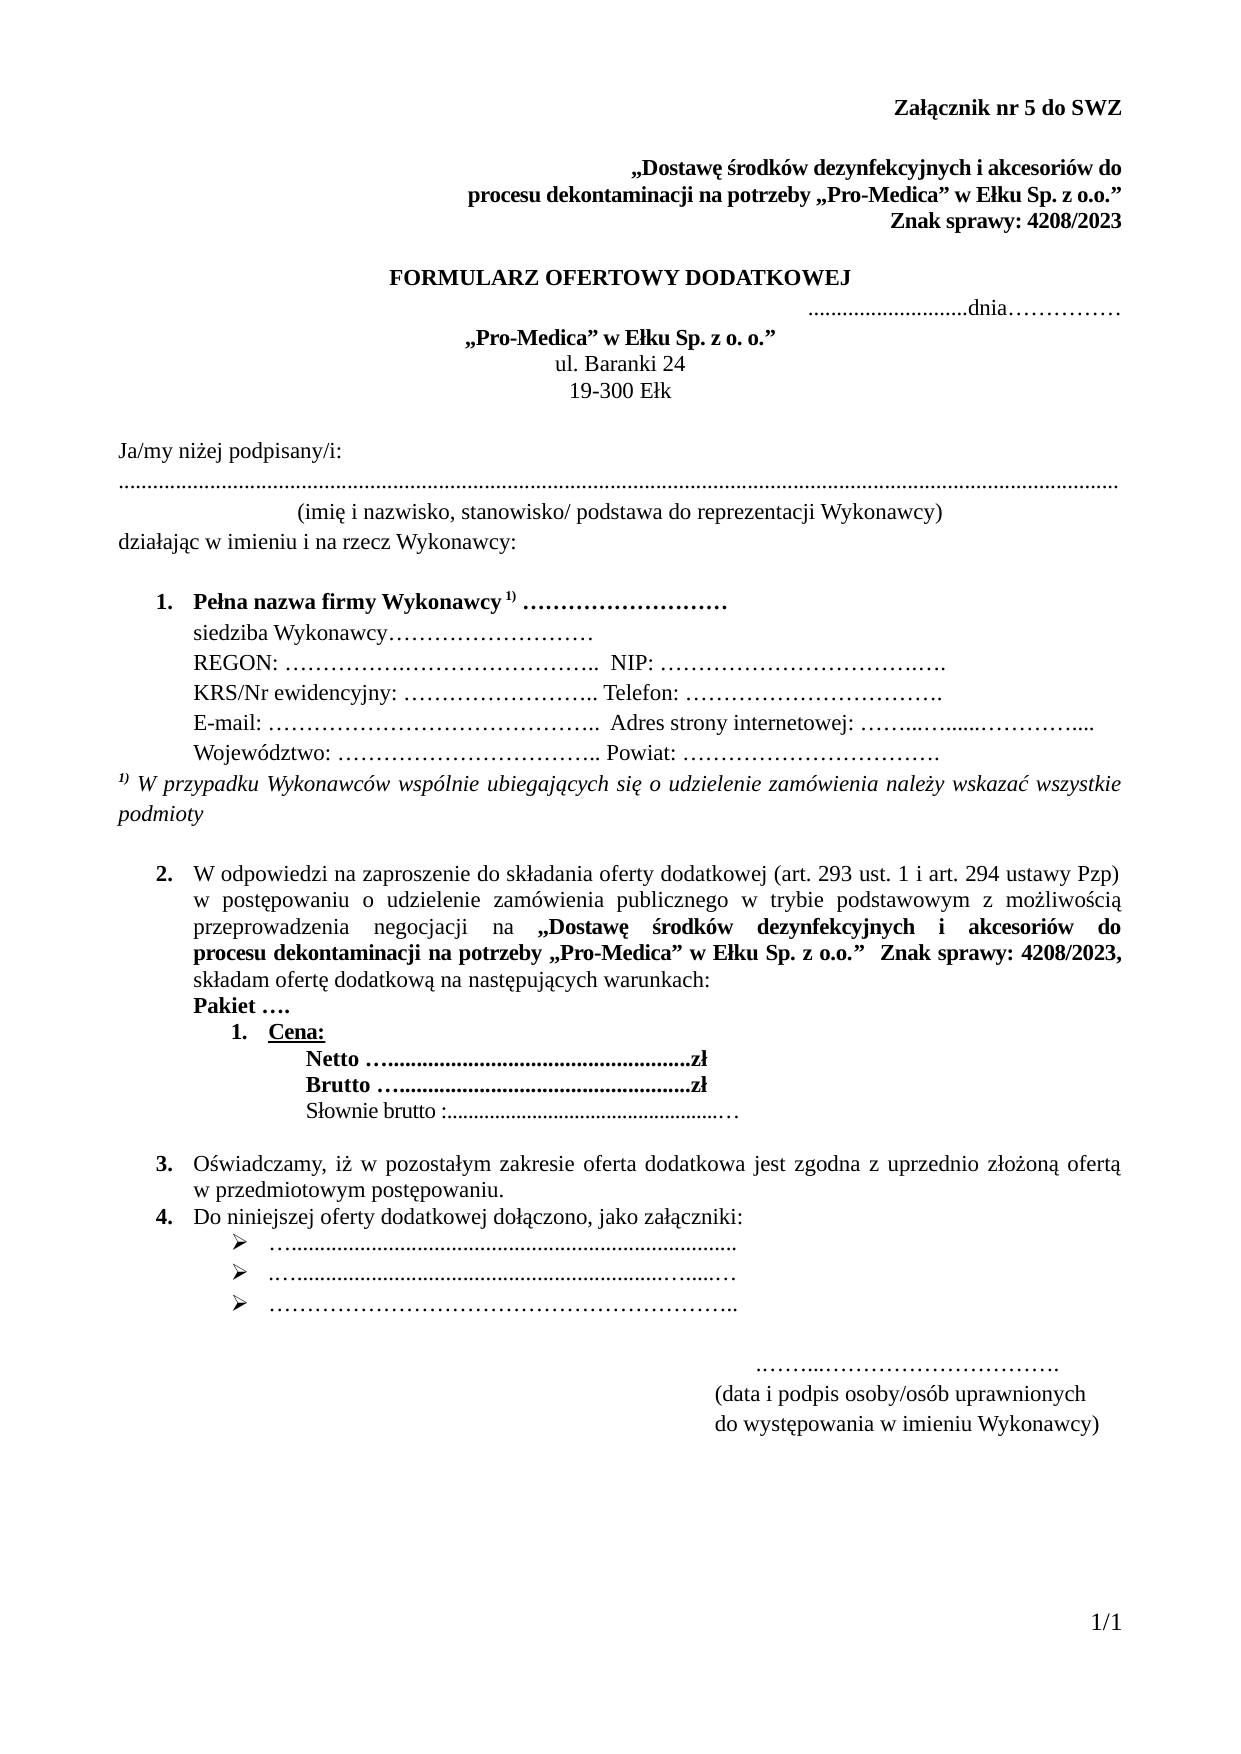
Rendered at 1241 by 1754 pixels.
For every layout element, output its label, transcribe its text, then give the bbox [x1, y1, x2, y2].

list Cena: [231, 1018, 1122, 1045]
text (imię i nazwisko, stanowisko/ podstawa do reprezentacji Wykonawcy) [118, 498, 1122, 524]
list Brutto …...................................................zł [268, 1071, 1122, 1097]
list E-mail: …………………………………….. Adres strony internetowej: ……...…......………….... [156, 709, 1122, 736]
text 19-300 Ełk [118, 377, 1122, 403]
text Ja/my niżej podpisany/i: [118, 437, 1122, 464]
text 1) W przypadku Wykonawców wspólnie ubiegających się o udzielenie zamówienia należy wskazać wszystkie podmioty [118, 769, 1122, 826]
list Województwo: …………………………….. Powiat: ……………………………. [156, 739, 1122, 766]
text FORMULARZ OFERTOWY DODATKOWEJ [118, 264, 1122, 290]
text ............................dnia…………… [118, 294, 1122, 320]
text Znak sprawy: 4208/2023 [118, 207, 1122, 233]
text działając w imieniu i na rzecz Wykonawcy: [118, 528, 1122, 554]
list siedziba Wykonawcy……………………… [156, 618, 1122, 645]
text Załącznik nr 5 do SWZ [118, 94, 1122, 120]
list Netto ….....................................................zł [268, 1045, 1122, 1071]
list ….............................................................................. [231, 1229, 1122, 1256]
text ,,Dostawę środków dezynfekcyjnych i akcesoriów do procesu dekontaminacji na potrzeby „Pro-Medica” w Ełku Sp. z o.o.” [118, 154, 1122, 207]
text ul. Baranki 24 [118, 351, 1122, 377]
list .…................................................................….....… [231, 1259, 1122, 1286]
list KRS/Nr ewidencyjny: …………………….. Telefon: ……………………………. [156, 679, 1122, 705]
list REGON: …………….…………………….. NIP: …………………………….…. [156, 649, 1122, 675]
list W odpowiedzi na zaproszenie do składania oferty dodatkowej (art. 293 ust. 1 i art. 294 ustawy Pzp) w postępowaniu o udzielenie zamówienia publicznego w trybie podstawowym z możliwością przeprowadzenia negocjacji na ,,Dostawę środków dezynfekcyjnych i akcesoriów do procesu dekontaminacji na potrzeby „Pro-Medica” w Ełku Sp. z o.o.” Znak sprawy: 4208/2023, składam ofertę dodatkową na następujących warunkach: [156, 860, 1122, 992]
list do występowania w imieniu Wykonawcy) [679, 1410, 1122, 1437]
list Do niniejszej oferty dodatkowej dołączono, jako załączniki: [156, 1203, 1122, 1229]
list Pełna nazwa firmy Wykonawcy 1) ……………………… [156, 588, 1122, 615]
list Słownie brutto :...................................................… [268, 1097, 1122, 1124]
list (data i podpis osoby/osób uprawnionych [679, 1380, 1122, 1407]
text ............................................................................................................................................................................... [118, 467, 1122, 494]
list Oświadczamy, iż w pozostałym zakresie oferta dodatkowa jest zgodna z uprzednio złożoną ofertą w przedmiotowym postępowaniu. [156, 1150, 1122, 1203]
list .……...…………………………. [493, 1350, 1122, 1376]
text „Pro-Medica” w Ełku Sp. z o. o.” [118, 324, 1122, 351]
list …………………………………………………….. [231, 1289, 1122, 1316]
list Pakiet …. [156, 992, 1122, 1018]
